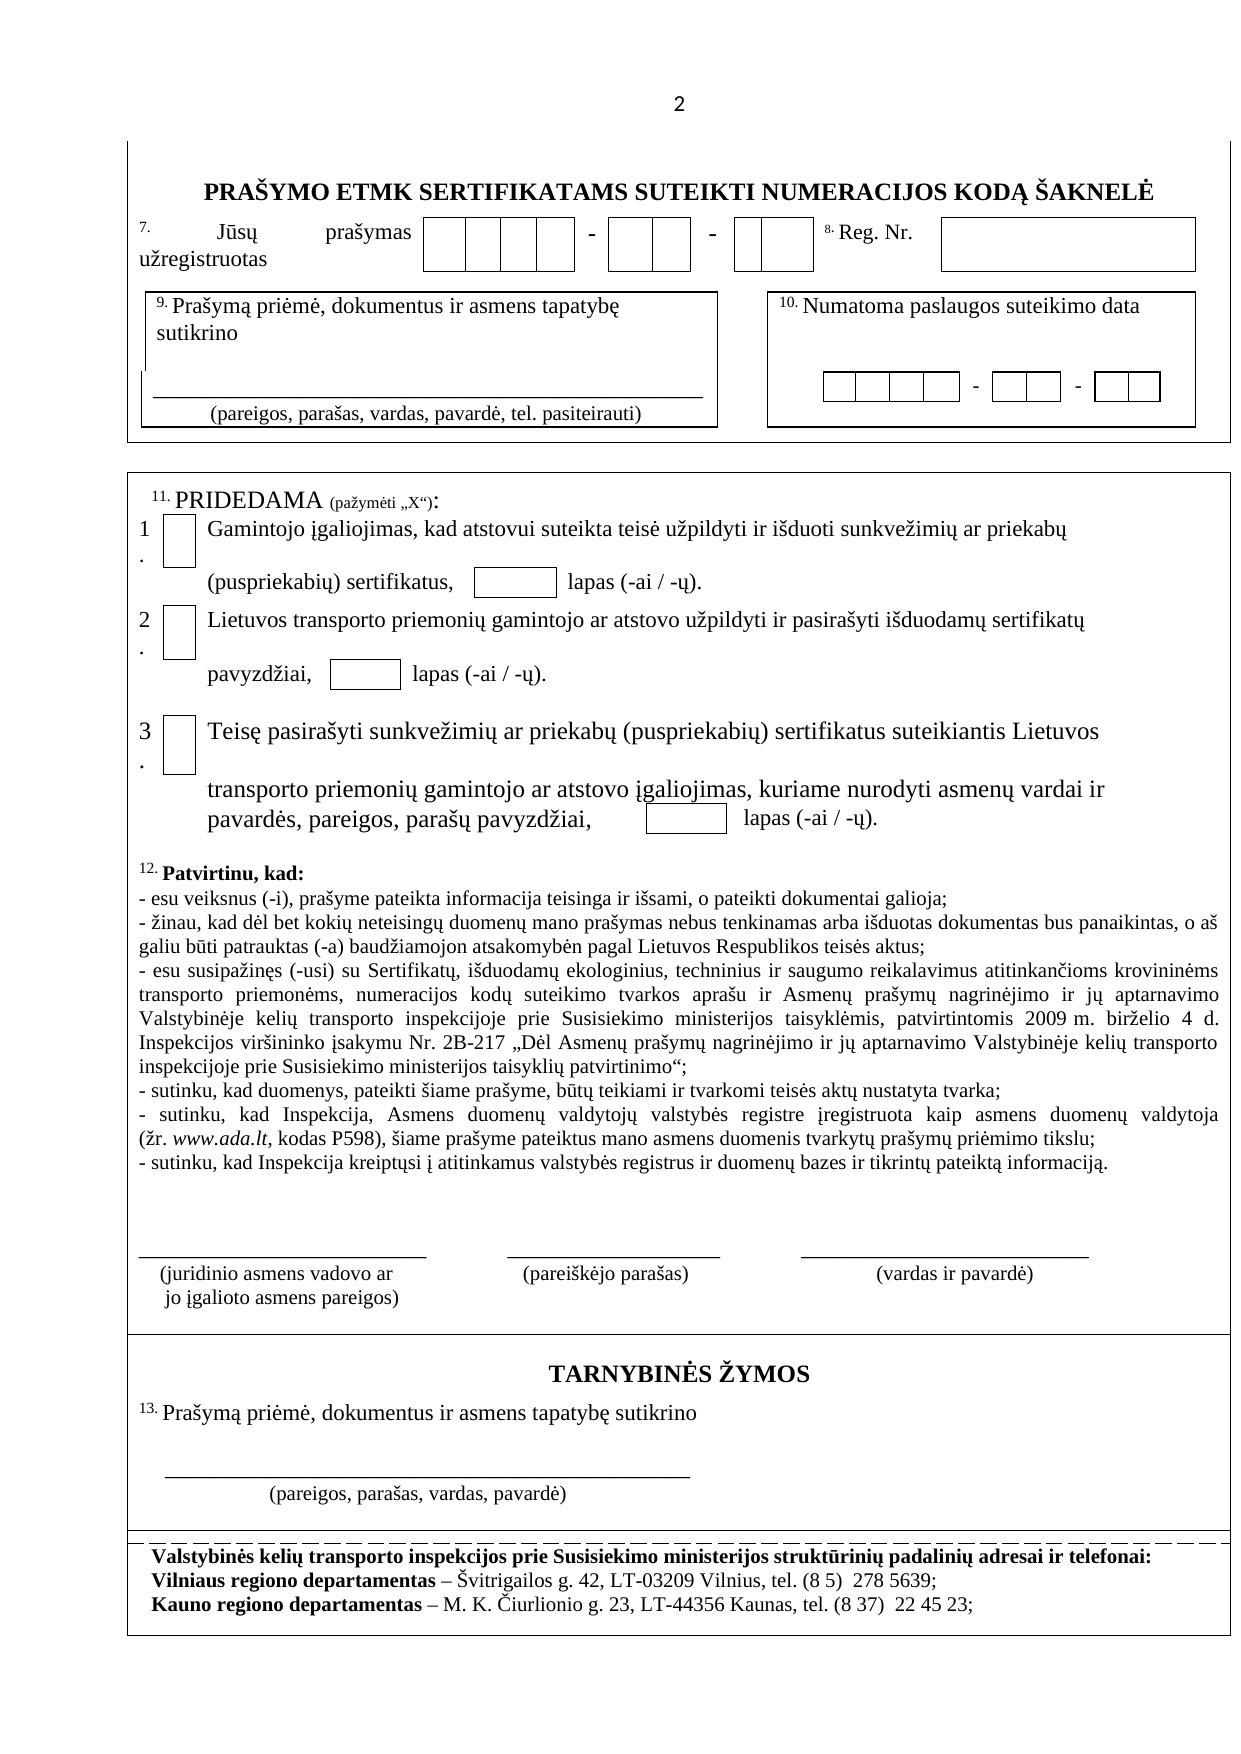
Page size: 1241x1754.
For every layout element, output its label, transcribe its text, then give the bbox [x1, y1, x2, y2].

table_cell [847, 1388, 874, 1399]
table_cell [1020, 1531, 1057, 1543]
table_cell [793, 153, 832, 164]
table_cell [560, 1505, 600, 1530]
table_cell [537, 279, 575, 291]
table_cell [240, 1531, 269, 1543]
table_cell [324, 271, 356, 279]
table_cell [881, 689, 914, 715]
table_cell [416, 1505, 448, 1530]
table_cell [462, 153, 513, 164]
table_cell [349, 1309, 376, 1334]
table_cell [164, 271, 198, 279]
table_cell [1046, 1452, 1078, 1481]
table_cell [813, 271, 866, 279]
table_cell [855, 1505, 885, 1530]
table_cell [466, 1531, 501, 1543]
table_cell __________________________________________ (pareigos, parašas, vardas, pavardė) [154, 1452, 711, 1505]
table_cell lapas (-ai / -ų). [727, 803, 1167, 833]
table_cell [128, 659, 164, 689]
table_cell [825, 1505, 855, 1530]
table_cell [1189, 567, 1230, 597]
table_cell [1153, 689, 1181, 715]
table_cell [669, 1505, 711, 1530]
table_cell [310, 1388, 363, 1399]
table_cell [959, 1309, 1230, 1334]
table_cell [466, 272, 500, 279]
table_cell [627, 1388, 659, 1399]
table_cell [401, 833, 435, 859]
table_cell [793, 141, 832, 153]
table_cell [366, 1531, 395, 1543]
table_cell [457, 1309, 487, 1334]
table_cell [690, 279, 734, 291]
table_cell [761, 272, 813, 279]
table_cell [391, 279, 423, 291]
table_cell [870, 1452, 903, 1481]
table_cell [636, 1505, 669, 1530]
table_cell [609, 279, 652, 291]
table_cell Lietuvos transporto priemonių gamintojo ar atstovo užpildyti ir pasirašyti išduodamų sertifikatų [196, 605, 1230, 659]
table_cell [702, 1309, 730, 1334]
table_cell [969, 1388, 1002, 1399]
table_cell [870, 141, 905, 153]
table_cell [768, 371, 823, 401]
table_cell [273, 428, 304, 435]
table_cell [242, 428, 273, 435]
table_cell [128, 426, 167, 435]
table_cell [363, 1388, 504, 1399]
table_cell [324, 279, 356, 291]
table_cell [840, 1452, 870, 1481]
table_cell (puspriekabių) sertifikatus, [196, 567, 474, 597]
table_cell [797, 689, 881, 715]
table_cell [323, 1309, 349, 1334]
table_cell [679, 689, 715, 715]
table_cell [1163, 567, 1188, 597]
table_cell [300, 1531, 334, 1543]
table_cell [1196, 345, 1230, 371]
table_cell [164, 279, 198, 291]
table_cell [782, 428, 816, 435]
table_cell [575, 271, 609, 279]
table_cell [550, 1309, 583, 1334]
table_cell [376, 1309, 404, 1334]
table_cell [950, 153, 977, 164]
table_cell [491, 833, 514, 859]
table_cell [177, 833, 203, 859]
table_cell Gamintojo įgaliojimas, kad atstovui suteikta teisė užpildyti ir išduoti sunkvežimių ar priekabų [196, 514, 1230, 567]
table_cell [1098, 689, 1133, 715]
table_cell lapas (-ai / -ų). [401, 659, 1133, 689]
table_cell [466, 279, 500, 291]
table_cell [262, 279, 294, 291]
table_cell [938, 1531, 983, 1543]
table_cell [1085, 153, 1119, 164]
table_cell [763, 1505, 787, 1530]
table_cell [513, 153, 549, 164]
table_cell [1125, 1531, 1156, 1543]
table_cell [353, 1505, 384, 1530]
table_cell [1008, 272, 1046, 279]
table_cell [462, 833, 491, 859]
table_cell [1078, 1452, 1102, 1481]
table_cell [335, 1531, 366, 1543]
table_cell [715, 833, 749, 859]
table_cell 11. PRIDEDAMA (pažymėti „X“): [128, 485, 1230, 513]
table_cell TARNYBINĖS ŽYMOS [128, 1359, 1230, 1387]
table_cell - [575, 217, 608, 271]
table_cell [1174, 833, 1230, 859]
table_cell [816, 428, 852, 435]
table_cell [164, 689, 196, 715]
table_cell [431, 1531, 466, 1543]
table_cell [866, 279, 901, 291]
table_cell [653, 279, 690, 291]
table_cell [918, 1505, 952, 1530]
table_cell [164, 606, 195, 659]
table_cell [735, 272, 761, 279]
table_cell [1102, 1452, 1230, 1481]
table_cell [331, 660, 400, 689]
table_cell [590, 597, 1133, 605]
table_cell [609, 218, 652, 271]
table_cell [128, 291, 145, 345]
table_cell [774, 833, 797, 859]
table_cell [1061, 1505, 1230, 1530]
table_cell [897, 435, 932, 442]
table_cell [384, 1505, 416, 1530]
table_cell [518, 1309, 550, 1334]
table_cell [198, 279, 230, 291]
table_cell [860, 1309, 892, 1334]
table_cell [260, 1388, 283, 1399]
table_cell pavyzdžiai, [196, 659, 330, 689]
table_cell [1010, 1505, 1034, 1530]
table_cell [128, 833, 177, 859]
table_cell [999, 689, 1029, 715]
table_cell [154, 1505, 188, 1530]
table_cell [653, 272, 690, 279]
table_cell [128, 153, 171, 164]
table_cell [160, 1309, 192, 1334]
table_cell [128, 205, 1230, 217]
table_cell [428, 1309, 457, 1334]
table_cell [616, 428, 658, 435]
table_cell [1027, 373, 1060, 401]
table_cell [202, 153, 462, 164]
table_cell [128, 165, 1230, 177]
table_cell [1133, 567, 1162, 597]
table_cell [749, 833, 774, 859]
table_cell [817, 1388, 847, 1399]
table_cell [128, 1452, 154, 1505]
table_cell [235, 1388, 260, 1399]
table_cell [684, 1426, 989, 1452]
table_cell [1096, 373, 1128, 401]
table_cell [870, 153, 905, 164]
table_cell [780, 1309, 801, 1334]
table_cell [164, 716, 195, 773]
table_cell [618, 1531, 654, 1543]
table_cell [899, 833, 930, 859]
table_cell [1152, 141, 1185, 153]
table_cell [169, 1531, 211, 1543]
table_cell [448, 1505, 482, 1530]
table_cell [164, 568, 196, 597]
table_cell - [960, 371, 992, 401]
table_cell 3. [128, 715, 163, 773]
table_cell [977, 141, 1014, 153]
table_cell [1152, 272, 1185, 279]
table_cell [990, 1399, 1230, 1426]
table_cell [691, 1388, 719, 1399]
table_cell [666, 153, 704, 164]
table_cell [493, 428, 533, 435]
table_cell [915, 689, 949, 715]
table_cell [768, 1531, 805, 1543]
table_cell [995, 1452, 1020, 1481]
table_cell [715, 689, 749, 715]
table_cell [423, 272, 466, 279]
table_cell [260, 1309, 296, 1334]
table_cell [500, 279, 537, 291]
table_cell 12. Patvirtinu, kad: - esu veiksnus (-i), prašyme pateikta informacija teisinga ir išsami, o pateikti dokumentai galioja; - žinau, kad dėl bet kokių neteisingų duomenų mano prašymas nebus tenkinamas arba išduotas dokumentas bus panaikintas, o aš galiu būti patrauktas (-a) baudžiamojon atsakomybėn pagal Lietuvos Respublikos teisės aktus; - esu susipažinęs (-usi) su Sertifikatų, išduodamų ekologinius, techninius ir saugumo reikalavimus atitinkančioms krovininėms transporto priemonėms, numeracijos kodų suteikimo tvarkos aprašu ir Asmenų prašymų nagrinėjimo ir jų aptarnavimo Valstybinėje kelių transporto inspekcijoje prie Susisiekimo ministerijos taisyklėmis, patvirtintomis 2009 m. birželio 4 d. Inspekcijos viršininko įsakymu Nr. 2B-217 „Dėl Asmenų prašymų nagrinėjimo ir jų aptarnavimo Valstybinėje kelių transporto inspekcijoje prie Susisiekimo ministerijos taisyklių patvirtinimo“; - sutinku, kad duomenys, pateikti šiame prašyme, būtų teikiami ir tvarkomi teisės aktų nustatyta tvarka; - sutinku, kad Inspekcija, Asmens duomenų valdytojų valstybės registre įregistruota kaip asmens duomenų valdytoja (žr. www.ada.lt, kodas P598), šiame prašyme pateiktus mano asmens duomenis tvarkytų prašymų priėmimo tikslu; - sutinku, kad Inspekcija kreiptųsi į atitinkamus valstybės registrus ir duomenų bazes ir tikrintų pateiktą informaciją. [128, 859, 1230, 1174]
table_cell 9. Prašymą priėmė, dokumentus ir asmens tapatybę sutikrino [146, 293, 717, 345]
table_cell [514, 833, 543, 859]
table_cell [1196, 371, 1230, 401]
table_cell [743, 426, 782, 435]
table_cell [741, 1505, 763, 1530]
table_cell [788, 1505, 825, 1530]
table_cell [832, 153, 870, 164]
table_cell - [691, 217, 734, 271]
table_cell [539, 1531, 579, 1543]
table_cell [171, 141, 202, 153]
table_cell [164, 515, 195, 567]
table_cell [623, 141, 666, 153]
table_cell [1008, 279, 1046, 291]
table_cell [1133, 659, 1162, 689]
table_cell [128, 567, 164, 597]
table_cell [171, 153, 202, 164]
table_cell [1095, 428, 1129, 435]
table_cell [735, 218, 761, 271]
table_cell [801, 1309, 829, 1334]
table_cell [973, 272, 1008, 279]
table_cell [462, 689, 514, 715]
table_cell [1204, 689, 1230, 715]
table_cell [1027, 428, 1061, 435]
table_cell [889, 1531, 937, 1543]
table_cell 1. [128, 514, 163, 567]
table_cell [1167, 803, 1230, 833]
table_cell [1069, 833, 1098, 859]
table_cell [128, 279, 164, 291]
table_cell 13. Prašymą priėmė, dokumentus ir asmens tapatybę sutikrino [128, 1399, 989, 1426]
table_cell [1185, 279, 1230, 291]
table_cell [890, 373, 923, 401]
table_cell [1015, 153, 1049, 164]
table_cell [1196, 401, 1230, 426]
table_cell [720, 1388, 755, 1399]
table_cell [647, 804, 726, 833]
table_cell [164, 597, 196, 605]
table_cell [829, 1309, 859, 1334]
table_cell [942, 218, 1195, 271]
table_cell [908, 1388, 941, 1399]
table_cell PRAŠYMO ETMK SERTIFIKATAMS SUTEIKTI NUMERACIJOS KODĄ ŠAKNELĖ [128, 177, 1230, 205]
table_cell [256, 1505, 287, 1530]
table_cell [579, 1531, 618, 1543]
table_cell [596, 1388, 627, 1399]
table_cell [146, 345, 717, 371]
table_cell [835, 833, 866, 859]
table_cell [690, 271, 734, 279]
table_cell [262, 271, 294, 279]
table_cell [356, 279, 391, 291]
table_cell [549, 141, 589, 153]
table_cell [405, 1309, 427, 1334]
table_cell [401, 689, 462, 715]
table_cell transporto priemonių gamintojo ar atstovo įgaliojimas, kuriame nurodyti asmenų vardai ir [196, 774, 1230, 803]
table_cell [768, 401, 1195, 426]
table_cell [575, 279, 609, 291]
table_cell [198, 271, 230, 279]
table_cell [901, 279, 936, 291]
table_cell [1133, 597, 1162, 605]
table_cell [501, 218, 536, 271]
table_cell lapas (-ai / -ų). [557, 567, 1133, 597]
table_cell [196, 689, 401, 715]
table_cell [1185, 271, 1230, 279]
table_cell [810, 435, 862, 442]
table_cell [575, 833, 607, 859]
table_cell [160, 1388, 207, 1399]
table_cell [1002, 1388, 1024, 1399]
table_cell [949, 689, 998, 715]
table_cell [1189, 659, 1230, 689]
table_cell [730, 1309, 755, 1334]
table_cell [866, 271, 901, 279]
table_cell [230, 279, 262, 291]
table_cell [128, 371, 141, 426]
table_cell [797, 833, 835, 859]
table_cell [1129, 428, 1160, 435]
table_cell 8. Reg. Nr. [814, 217, 941, 271]
table_cell [905, 141, 950, 153]
table_cell [983, 1531, 1020, 1543]
table_cell [654, 1531, 694, 1543]
table_cell [1061, 428, 1095, 435]
table_cell [889, 428, 923, 435]
table_cell [718, 345, 767, 371]
table_cell [269, 1531, 300, 1543]
table_cell [1050, 153, 1085, 164]
table_cell [607, 833, 631, 859]
table_cell [646, 435, 687, 442]
table_cell [235, 1309, 260, 1334]
table_cell [304, 428, 340, 435]
table_cell [755, 1309, 779, 1334]
table_cell [514, 689, 607, 715]
table_cell [1069, 689, 1098, 715]
table_cell [805, 1531, 843, 1543]
table_cell [687, 435, 728, 442]
table_cell [128, 435, 646, 442]
table_cell [207, 1388, 235, 1399]
table_cell [128, 774, 164, 803]
table_cell [1133, 689, 1152, 715]
table_cell [1004, 435, 1043, 442]
table_cell [164, 660, 196, 689]
table_cell [700, 426, 743, 435]
table_cell [537, 272, 575, 279]
table_cell [1085, 141, 1119, 153]
table_cell [501, 1531, 539, 1543]
table_cell [673, 1309, 702, 1334]
table_cell [711, 1452, 763, 1505]
table_cell [128, 345, 145, 371]
table_cell [711, 1505, 741, 1530]
table_cell [718, 291, 767, 345]
table_cell [1024, 1388, 1049, 1399]
table_cell [613, 1309, 642, 1334]
table_cell [1081, 279, 1116, 291]
table_cell [747, 153, 793, 164]
table_cell [1098, 833, 1119, 859]
table_cell [1185, 153, 1230, 164]
table_cell [211, 1531, 240, 1543]
table_cell [1116, 279, 1152, 291]
table_cell [990, 1426, 1230, 1452]
table_cell [1020, 1452, 1046, 1481]
table_cell [1181, 689, 1203, 715]
table_cell [188, 1505, 227, 1530]
table_cell [924, 373, 959, 401]
table_cell [475, 568, 556, 597]
table_cell [411, 428, 444, 435]
table_cell [294, 279, 323, 291]
table_cell [1152, 153, 1185, 164]
table_cell [1120, 141, 1152, 153]
table_cell [395, 1531, 431, 1543]
table_cell [979, 1505, 1010, 1530]
table_cell [704, 153, 747, 164]
table_cell [936, 279, 973, 291]
table_cell [950, 141, 977, 153]
table_cell [566, 1388, 596, 1399]
table_cell [227, 1505, 256, 1530]
table_cell [537, 218, 574, 271]
table_cell [128, 1388, 160, 1399]
table_cell [973, 279, 1008, 291]
table_cell [852, 428, 889, 435]
table_cell [203, 833, 401, 859]
table_cell [1129, 373, 1159, 401]
table_cell [903, 1452, 934, 1481]
table_cell [768, 345, 1195, 371]
table_cell [824, 373, 855, 401]
table_cell [196, 597, 527, 605]
table_cell [1113, 435, 1148, 442]
table_cell [287, 1505, 318, 1530]
table_cell [128, 803, 164, 833]
table_cell [164, 803, 196, 833]
table_cell [1196, 217, 1230, 271]
table_cell [128, 1335, 1230, 1359]
table_cell [378, 428, 411, 435]
table_cell [623, 153, 666, 164]
table_cell [813, 279, 866, 291]
table_cell [923, 1309, 958, 1334]
table_cell [762, 218, 813, 271]
table_cell [694, 1531, 734, 1543]
table_cell [1074, 1481, 1230, 1505]
table_cell pavardės, pareigos, parašų pavyzdžiai, [196, 803, 646, 833]
table_cell [643, 1309, 673, 1334]
table_cell [1196, 291, 1230, 345]
table_cell [1049, 1388, 1230, 1399]
table_cell [1092, 1531, 1125, 1543]
table_cell [761, 279, 813, 291]
table_cell [728, 435, 771, 442]
table_cell [704, 141, 747, 153]
table_cell [734, 1531, 768, 1543]
table_cell [206, 428, 242, 435]
table_cell [1185, 141, 1230, 153]
table_cell [534, 1388, 566, 1399]
table_cell [1163, 659, 1188, 689]
table_cell [534, 428, 578, 435]
table_cell [771, 435, 809, 442]
table_cell [763, 1481, 1073, 1505]
table_cell [1161, 371, 1195, 401]
table_cell [128, 1174, 1230, 1232]
table_cell Valstybinės kelių transporto inspekcijos prie Susisiekimo ministerijos struktūrinių padalinių adresai ir telefonai: Vilniaus regiono departamentas – Švitrigailos g. 42, LT-03209 Vilnius, tel. (8 5) 278 5639; Kauno regiono departamentas – M. K. Čiurlionio g. 23, LT-44356 Kaunas, tel. (8 37) 22 45 23; [128, 1543, 1230, 1635]
table_cell [973, 833, 1069, 859]
table_cell [578, 428, 616, 435]
table_cell [735, 279, 761, 291]
table_cell [923, 428, 959, 435]
table_cell [1182, 435, 1230, 442]
table_cell [128, 1309, 160, 1334]
table_cell [941, 1388, 969, 1399]
table_cell [874, 1388, 907, 1399]
table_cell [718, 371, 767, 426]
table_cell [583, 1309, 613, 1334]
table_cell [659, 1426, 684, 1452]
table_cell [504, 1388, 534, 1399]
table_cell [659, 428, 700, 435]
table_cell [296, 1309, 323, 1334]
table_cell [356, 271, 391, 279]
table_cell ____________________________________________ (pareigos, parašas, vardas, pavardė, tel. pasiteirauti) [142, 371, 717, 426]
table_cell [340, 428, 377, 435]
table_cell [970, 435, 1004, 442]
table_cell [466, 218, 500, 271]
table_cell [283, 1388, 310, 1399]
table_cell [832, 141, 870, 153]
table_cell [1142, 833, 1174, 859]
table_cell [462, 141, 513, 153]
table_cell [600, 1505, 636, 1530]
table_cell [1057, 1531, 1092, 1543]
table_cell [128, 1505, 154, 1530]
table_cell [993, 373, 1026, 401]
table_cell 7. Jūsų prašymas užregistruotas [128, 217, 423, 271]
table_cell [934, 1452, 965, 1481]
table_cell [527, 597, 590, 605]
table_cell [1160, 428, 1196, 435]
table_cell 2. [128, 605, 163, 659]
table_cell [1081, 272, 1116, 279]
table_cell [965, 1452, 994, 1481]
table_cell [959, 428, 993, 435]
table_cell [1078, 435, 1113, 442]
table_cell [318, 1505, 352, 1530]
table_cell [646, 689, 679, 715]
table_cell [435, 833, 462, 859]
table_cell [892, 1309, 923, 1334]
table_cell [813, 1452, 839, 1481]
table_cell Teisę pasirašyti sunkvežimių ar priekabų (puspriekabių) sertifikatus suteikiantis Lietuvos [196, 715, 1230, 773]
table_cell [1120, 833, 1142, 859]
table_cell [482, 1505, 522, 1530]
table_cell _______________________ _________________ _______________________ (juridinio asmens vadovo ar (pareiškėjo parašas) (vardas ir pavardė) jo įgalioto asmens pareigos) [128, 1232, 1230, 1309]
table_cell [500, 272, 537, 279]
table_cell [423, 279, 466, 291]
table_cell [487, 1309, 518, 1334]
table_cell [128, 1426, 160, 1452]
table_cell [522, 1505, 560, 1530]
table_cell [391, 271, 423, 279]
table_cell [666, 141, 704, 153]
table_cell [1034, 1505, 1061, 1530]
table_cell [589, 141, 623, 153]
table_cell [128, 597, 164, 605]
table_cell [1046, 279, 1081, 291]
table_cell [631, 833, 715, 859]
table_cell [128, 271, 164, 279]
table_cell [445, 428, 493, 435]
table_cell [230, 271, 262, 279]
table_cell [192, 1309, 235, 1334]
table_cell [513, 141, 549, 153]
table_cell [1156, 1531, 1192, 1543]
table_cell [788, 1452, 813, 1481]
table_cell [1120, 153, 1152, 164]
table_cell [1015, 141, 1049, 153]
table_cell [1149, 435, 1182, 442]
table_cell [901, 271, 936, 279]
table_cell [936, 271, 973, 279]
table_cell [128, 689, 164, 715]
table_cell [424, 218, 465, 271]
table_cell [749, 689, 797, 715]
table_cell [885, 1505, 918, 1530]
table_cell [1152, 279, 1185, 291]
table_cell - [1061, 371, 1094, 401]
table_cell [607, 689, 646, 715]
table_cell [549, 153, 589, 164]
table_cell [747, 141, 793, 153]
table_cell [780, 1388, 817, 1399]
table_cell [168, 428, 206, 435]
table_cell [659, 1388, 691, 1399]
table_cell [164, 775, 196, 803]
table_cell [1043, 435, 1078, 442]
table_cell [1192, 1531, 1230, 1543]
table_cell [856, 373, 889, 401]
table_cell [128, 141, 171, 153]
table_cell [128, 1531, 169, 1543]
table_cell [543, 833, 575, 859]
table_cell [1046, 272, 1081, 279]
table_cell [866, 833, 899, 859]
table_cell [844, 1531, 888, 1543]
table_cell [953, 1505, 979, 1530]
table_cell [932, 435, 970, 442]
table_cell [160, 1426, 659, 1452]
table_cell [1196, 426, 1230, 435]
table_cell [589, 153, 623, 164]
table_cell [1029, 689, 1069, 715]
table_cell [905, 153, 950, 164]
table_cell [1189, 597, 1230, 605]
table_cell [609, 272, 652, 279]
table_cell [993, 428, 1027, 435]
table_cell [977, 153, 1014, 164]
table_cell [294, 271, 323, 279]
table_cell 10. Numatoma paslaugos suteikimo data [768, 293, 1195, 345]
table_cell [755, 1388, 779, 1399]
table_header [128, 473, 1230, 485]
table_cell [1116, 272, 1152, 279]
table_cell [1163, 597, 1188, 605]
table_cell [763, 1452, 787, 1481]
table_cell [202, 141, 462, 153]
table_cell [1050, 141, 1085, 153]
table_cell [930, 833, 973, 859]
table_cell [862, 435, 897, 442]
table_cell [653, 218, 690, 271]
